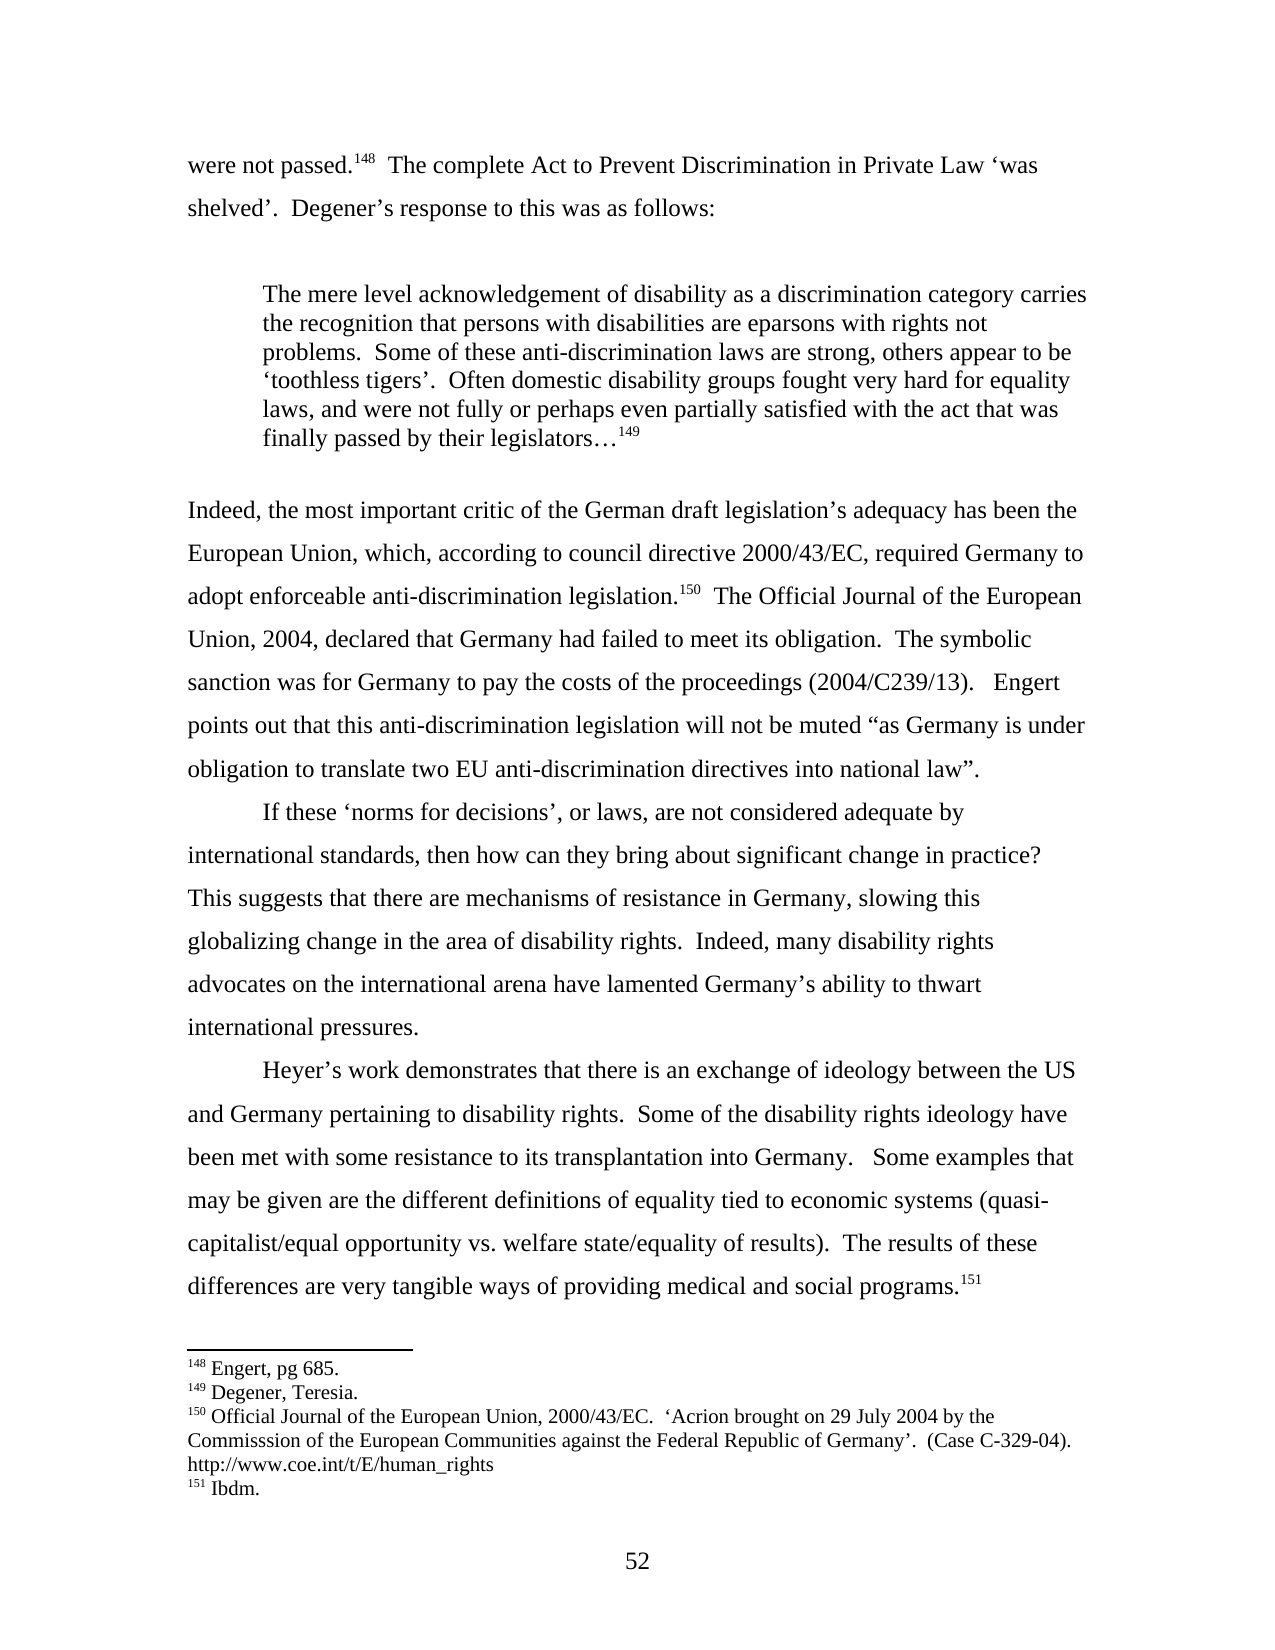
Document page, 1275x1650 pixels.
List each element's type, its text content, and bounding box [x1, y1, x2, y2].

text Ibdm. [187, 1476, 1087, 1500]
text Official Journal of the European Union, 2000/43/EC. ‘Acrion brought on 29 July 2004 by the Commisssion of the European Communities against the Federal Republic of Germany’. (Case C-329-04). http://www.coe.int/t/E/human_rights [187, 1404, 1087, 1476]
text Degener, Teresia. [187, 1380, 1087, 1404]
text were not passed. The complete Act to Prevent Discrimination in Private Law ‘was shelved’. Degener’s response to this was as follows: [187, 150, 1087, 222]
text If these ‘norms for decisions’, or laws, are not considered adequate by international standards, then how can they bring about significant change in practice? This suggests that there are mechanisms of resistance in Germany, slowing this globalizing change in the area of disability rights. Indeed, many disability rights advocates on the international arena have lamented Germany’s ability to thwart international pressures. [187, 797, 1087, 1041]
text The mere level acknowledgement of disability as a discrimination category carries the recognition that persons with disabilities are eparsons with rights not problems. Some of these anti-discrimination laws are strong, others appear to be ‘toothless tigers’. Often domestic disability groups fought very hard for equality laws, and were not fully or perhaps even partially satisfied with the act that was finally passed by their legislators… [187, 279, 1087, 452]
text Engert, pg 685. [187, 1356, 1087, 1380]
text Indeed, the most important critic of the German draft legislation’s adequacy has been the European Union, which, according to council directive 2000/43/EC, required Germany to adopt enforceable anti-discrimination legislation. The Official Journal of the European Union, 2004, declared that Germany had failed to meet its obligation. The symbolic sanction was for Germany to pay the costs of the proceedings (2004/C239/13). Engert points out that this anti-discrimination legislation will not be muted “as Germany is under obligation to translate two EU anti-discrimination directives into national law”. [187, 495, 1087, 782]
text Heyer’s work demonstrates that there is an exchange of ideology between the US and Germany pertaining to disability rights. Some of the disability rights ideology have been met with some resistance to its transplantation into Germany. Some examples that may be given are the different definitions of equality tied to economic systems (quasi-capitalist/equal opportunity vs. welfare state/equality of results). The results of these differences are very tangible ways of providing medical and social programs. [187, 1056, 1087, 1300]
